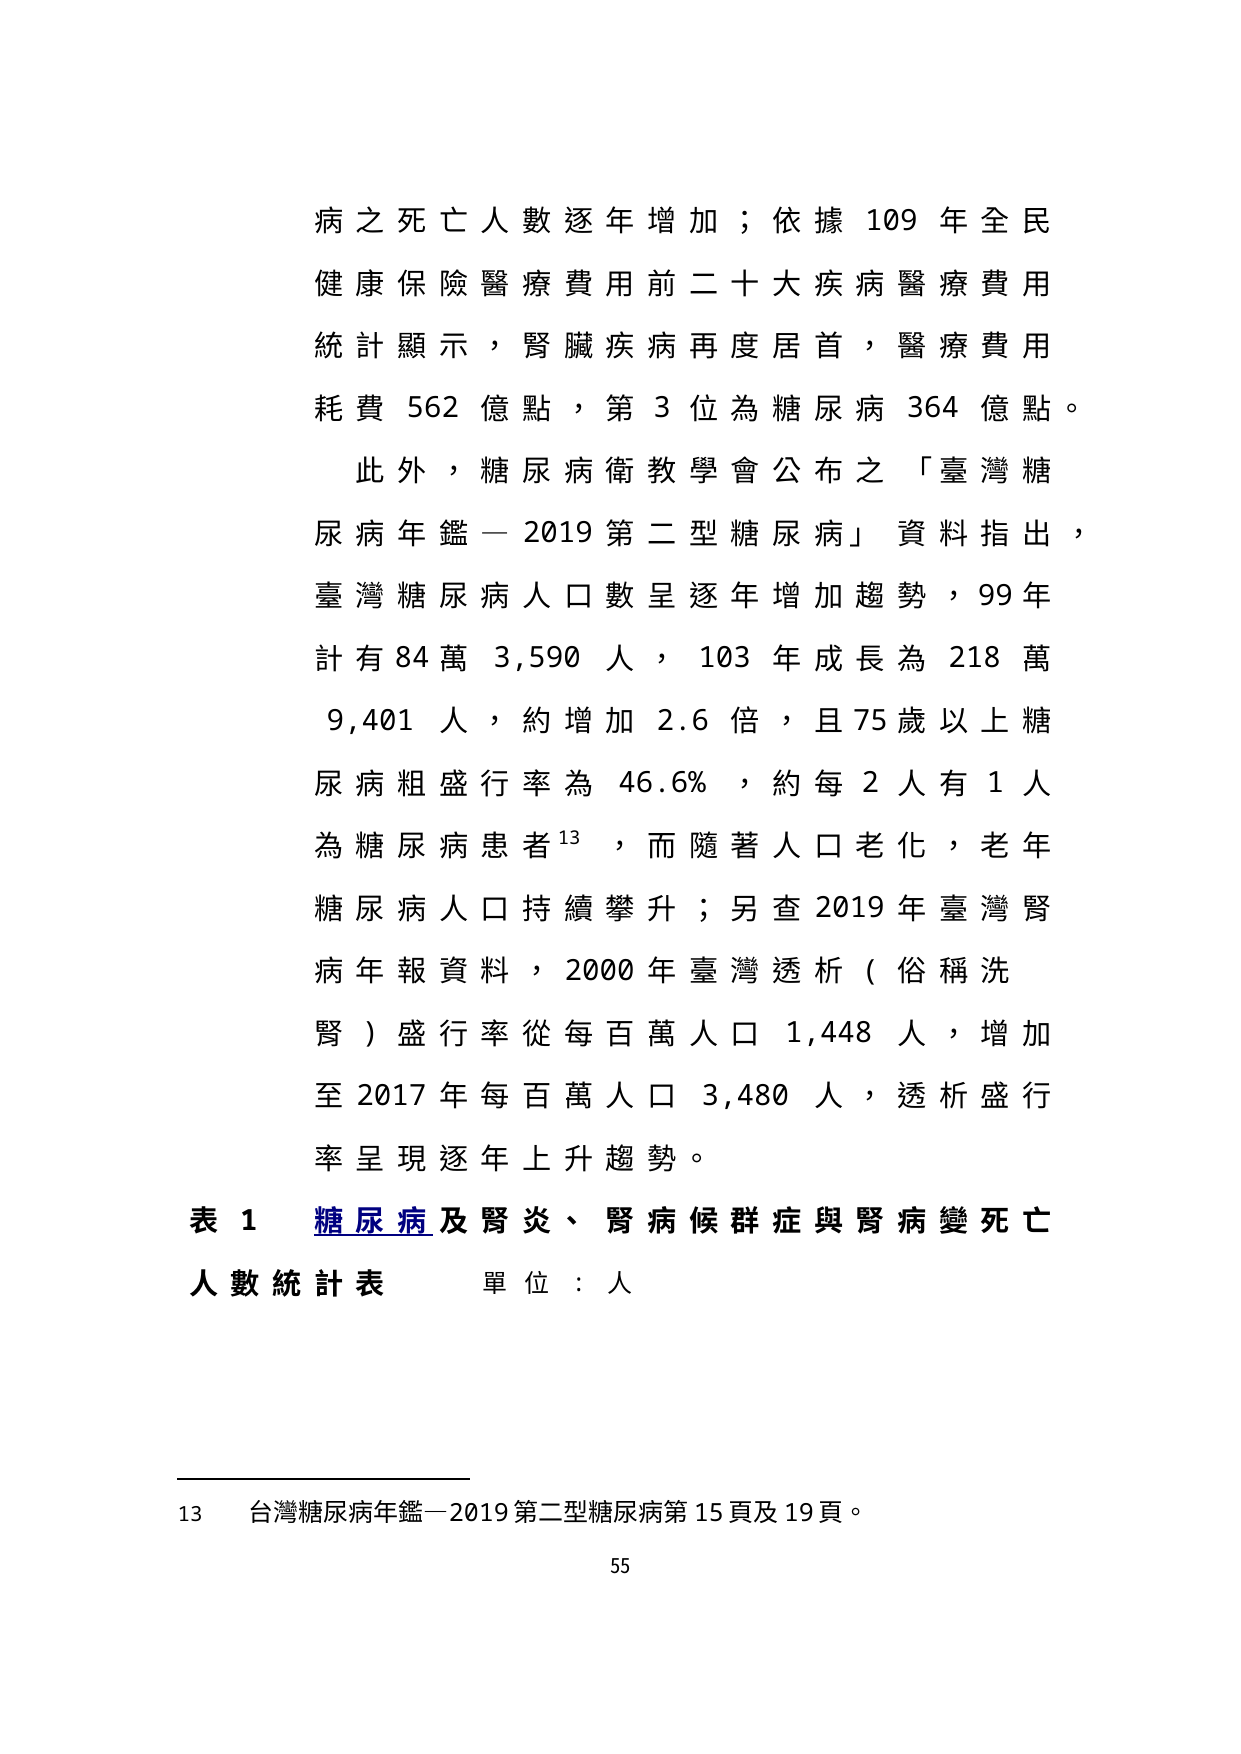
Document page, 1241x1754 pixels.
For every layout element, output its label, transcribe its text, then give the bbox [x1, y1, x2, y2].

text 109年我國糖尿病及腎炎、腎病候群症與腎病變死亡人數分別為1萬311人及5,096人(詳表1)，位居十大死因第5及第9順位，近3年來糖尿病及腎臟相關疾病之死亡人數逐年增加；依據109年全民健康保險醫療費用前二十大疾病醫療費用統計顯示，腎臟疾病再度居首，醫療費用耗費562億點，第3位為糖尿病364億點。 [271, 177, 1058, 427]
text 此外，糖尿病衛教學會公布之「臺灣糖尿病年鑑—2019第二型糖尿病」資料指出，臺灣糖尿病人口數呈逐年增加趨勢，99年計有84萬3,590人，103年成長為218萬9,401人，約增加2.6倍，且75歲以上糖尿病粗盛行率為46.6%，約每2人有1人為糖尿病患者，而隨著人口老化，老年糖尿病人口持續攀升；另查2019年臺灣腎病年報資料，2000年臺灣透析(俗稱洗腎)盛行率從每百萬人口1,448人，增加至2017年每百萬人口3,480人，透析盛行率呈現逐年上升趨勢。 [271, 427, 1058, 1177]
text 台灣糖尿病年鑑—2019第二型糖尿病第15頁及19頁。 [177, 1479, 1063, 1532]
text 表1 糖尿病及腎炎、腎病候群症與腎病變死亡人數統計表 單位:人 [183, 1177, 1058, 1302]
